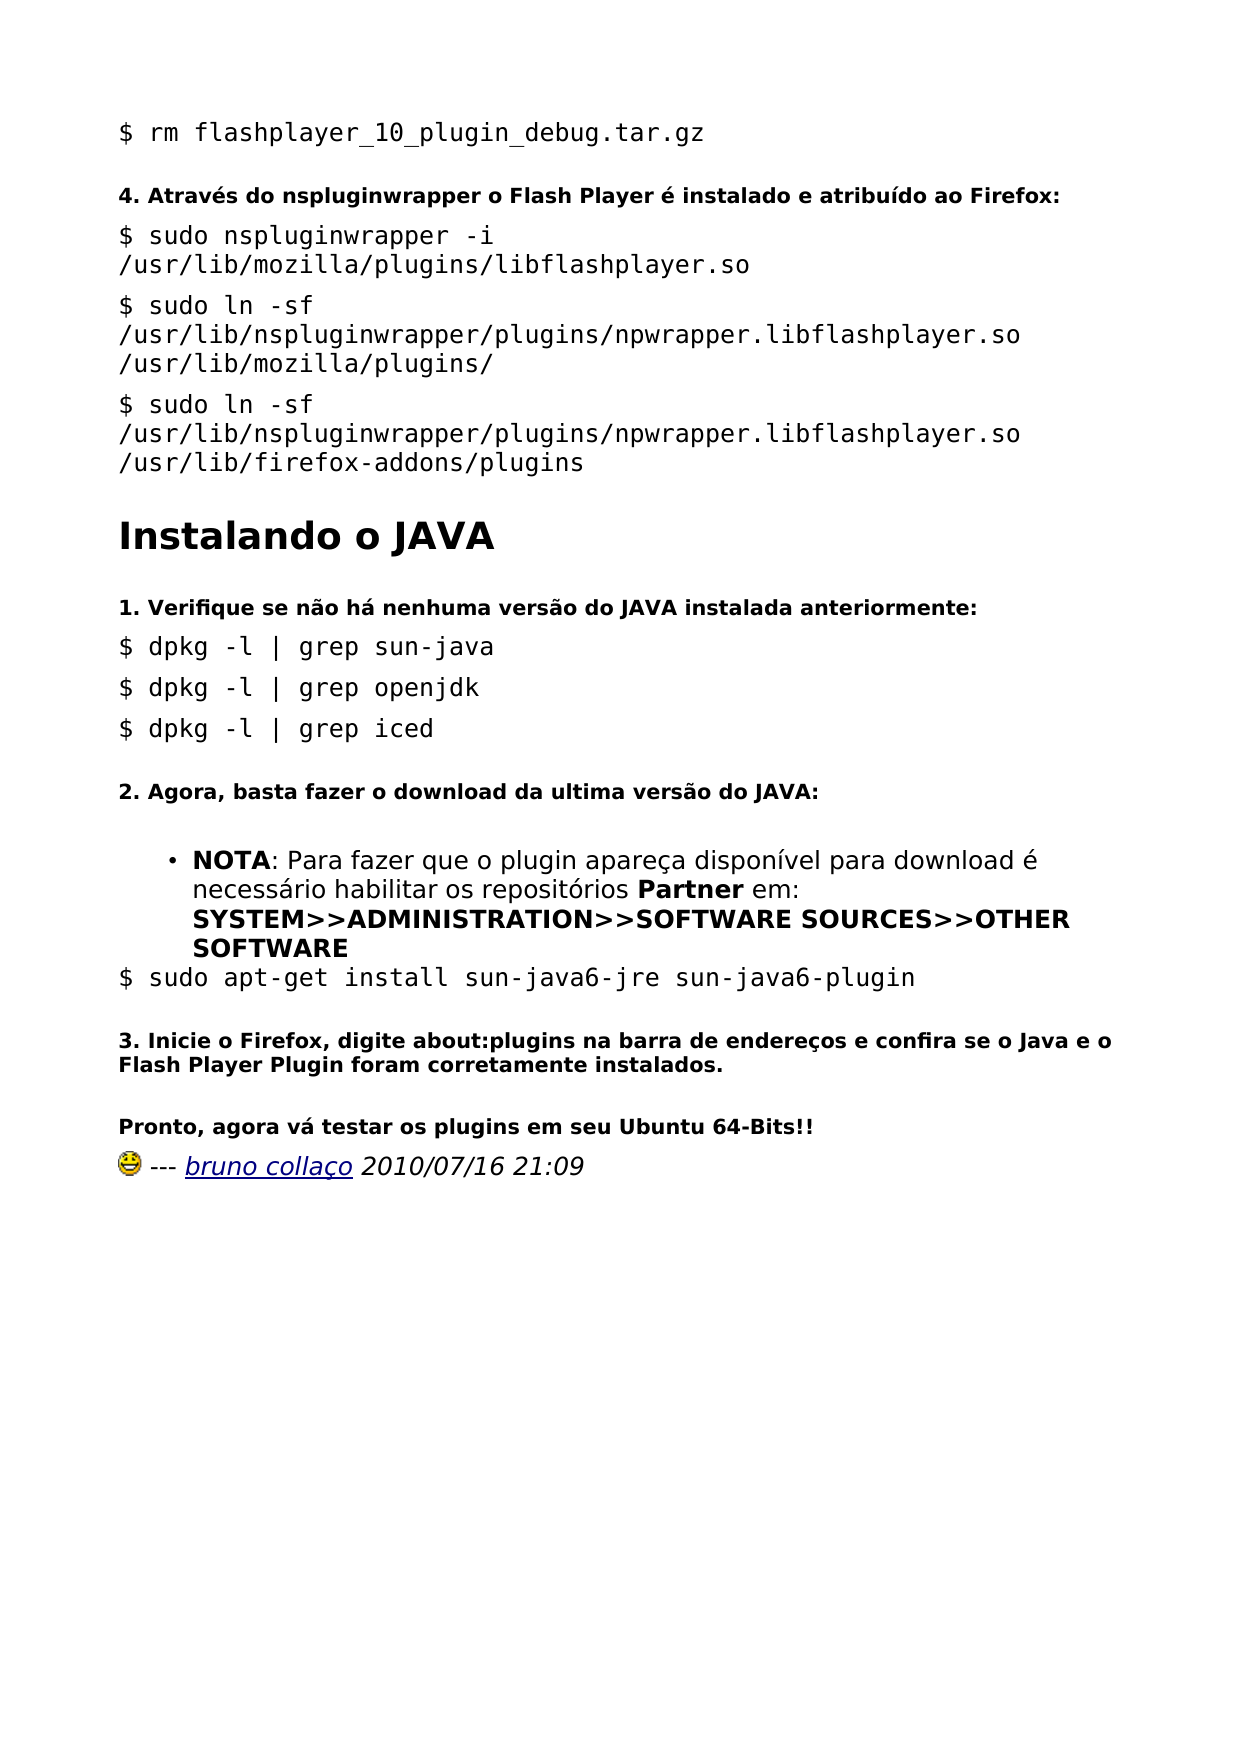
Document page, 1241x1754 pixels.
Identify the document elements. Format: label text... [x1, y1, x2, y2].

subtitle Instalando o JAVA [118, 514, 1122, 558]
text $ sudo ln -sf /usr/lib/nspluginwrapper/plugins/npwrapper.libflashplayer.so /usr/lib/firefox-addons/plugins [118, 390, 1122, 478]
subtitle 3. Inicie o Firefox, digite about:plugins na barra de endereços e confira se o Java e o Flash Player Plugin foram corretamente instalados. [118, 1029, 1122, 1078]
text $ dpkg -l | grep openjdk [118, 673, 1122, 702]
text $ sudo nspluginwrapper -i /usr/lib/mozilla/plugins/libflashplayer.so [118, 221, 1122, 279]
text $ rm flashplayer_10_plugin_debug.tar.gz [118, 118, 1122, 147]
list NOTA: Para fazer que o plugin apareça disponível para download é necessário habilitar os repositórios Partner em: SYSTEM>>ADMINISTRATION>>SOFTWARE SOURCES>>OTHER SOFTWARE [177, 846, 1122, 963]
subtitle 1. Verifique se não há nenhuma versão do JAVA instalada anteriormente: [118, 596, 1122, 620]
text --- bruno collaço 2010/07/16 21:09 [118, 1152, 1122, 1181]
picture [118, 1151, 142, 1176]
subtitle 4. Através do nspluginwrapper o Flash Player é instalado e atribuído ao Firefox: [118, 184, 1122, 208]
text $ dpkg -l | grep iced [118, 714, 1122, 743]
subtitle Pronto, agora vá testar os plugins em seu Ubuntu 64-Bits!! [118, 1115, 1122, 1139]
text $ dpkg -l | grep sun-java [118, 632, 1122, 662]
text $ sudo apt-get install sun-java6-jre sun-java6-plugin [118, 963, 1122, 992]
subtitle 2. Agora, basta fazer o download da ultima versão do JAVA: [118, 780, 1122, 804]
text $ sudo ln -sf /usr/lib/nspluginwrapper/plugins/npwrapper.libflashplayer.so /usr/lib/mozilla/plugins/ [118, 291, 1122, 378]
